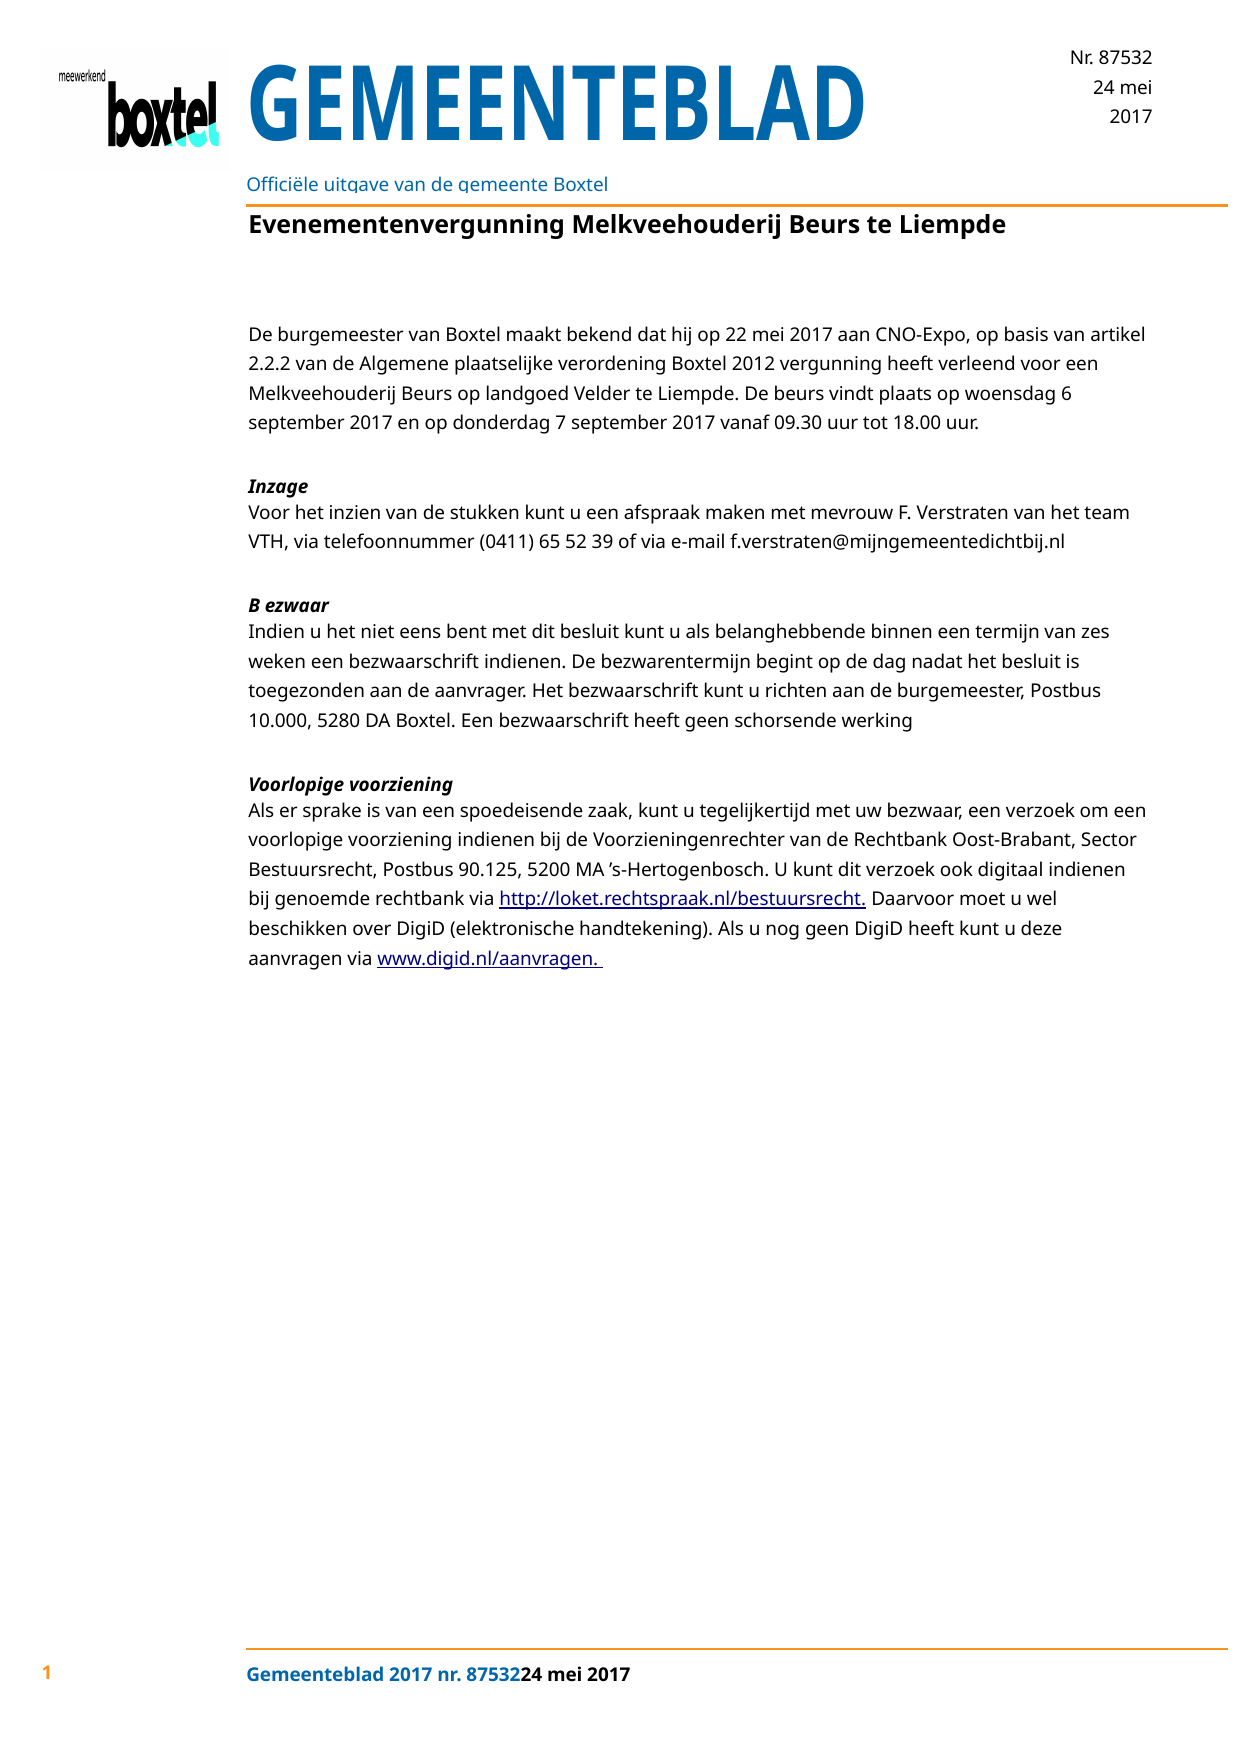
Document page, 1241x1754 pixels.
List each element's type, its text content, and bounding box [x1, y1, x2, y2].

text B ezwaar [248, 593, 1152, 618]
text De burgemeester van Boxtel maakt bekend dat hij op 22 mei 2017 aan CNO-Expo, op basis van artikel 2.2.2 van de Algemene plaatselijke verordening Boxtel 2012 vergunning heeft verleend voor een Melkveehouderij Beurs op landgoed Velder te Liempde. De beurs vindt plaats op woensdag 6 september 2017 en op donderdag 7 september 2017 vanaf 09.30 uur tot 18.00 uur. [248, 321, 1152, 435]
text Als er sprake is van een spoedeisende zaak, kunt u tegelijkertijd met uw bezwaar, een verzoek om een voorlopige voorziening indienen bij de Voorzieningenrechter van de Rechtbank Oost-Brabant, Sector Bestuursrecht, Postbus 90.125, 5200 MA ’s-Hertogenbosch. U kunt dit verzoek ook digitaal indienen bij genoemde rechtbank via http://loket.rechtspraak.nl/bestuursrecht. Daarvoor moet u wel beschikken over DigiD (elektronische handtekening). Als u nog geen DigiD heeft kunt u deze aanvragen via www.digid.nl/aanvragen. [248, 797, 1152, 971]
text Voorlopige voorziening [248, 771, 1152, 797]
text Evenementenvergunning Melkveehouderij Beurs te Liempde [248, 207, 1152, 241]
picture [41, 47, 231, 172]
text Indien u het niet eens bent met dit besluit kunt u als belanghebbende binnen een termijn van zes weken een bezwaarschrift indienen. De bezwarentermijn begint op de dag nadat het besluit is toegezonden aan de aanvrager. Het bezwaarschrift kunt u richten aan de burgemeester, Postbus 10.000, 5280 DA Boxtel. Een bezwaarschrift heeft geen schorsende werking [248, 618, 1152, 733]
text Voor het inzien van de stukken kunt u een afspraak maken met mevrouw F. Verstraten van het team VTH, via telefoonnummer (0411) 65 52 39 of via e-mail f.verstraten@mijngemeentedichtbij.nl [248, 499, 1152, 554]
text Inzage [248, 473, 1152, 499]
